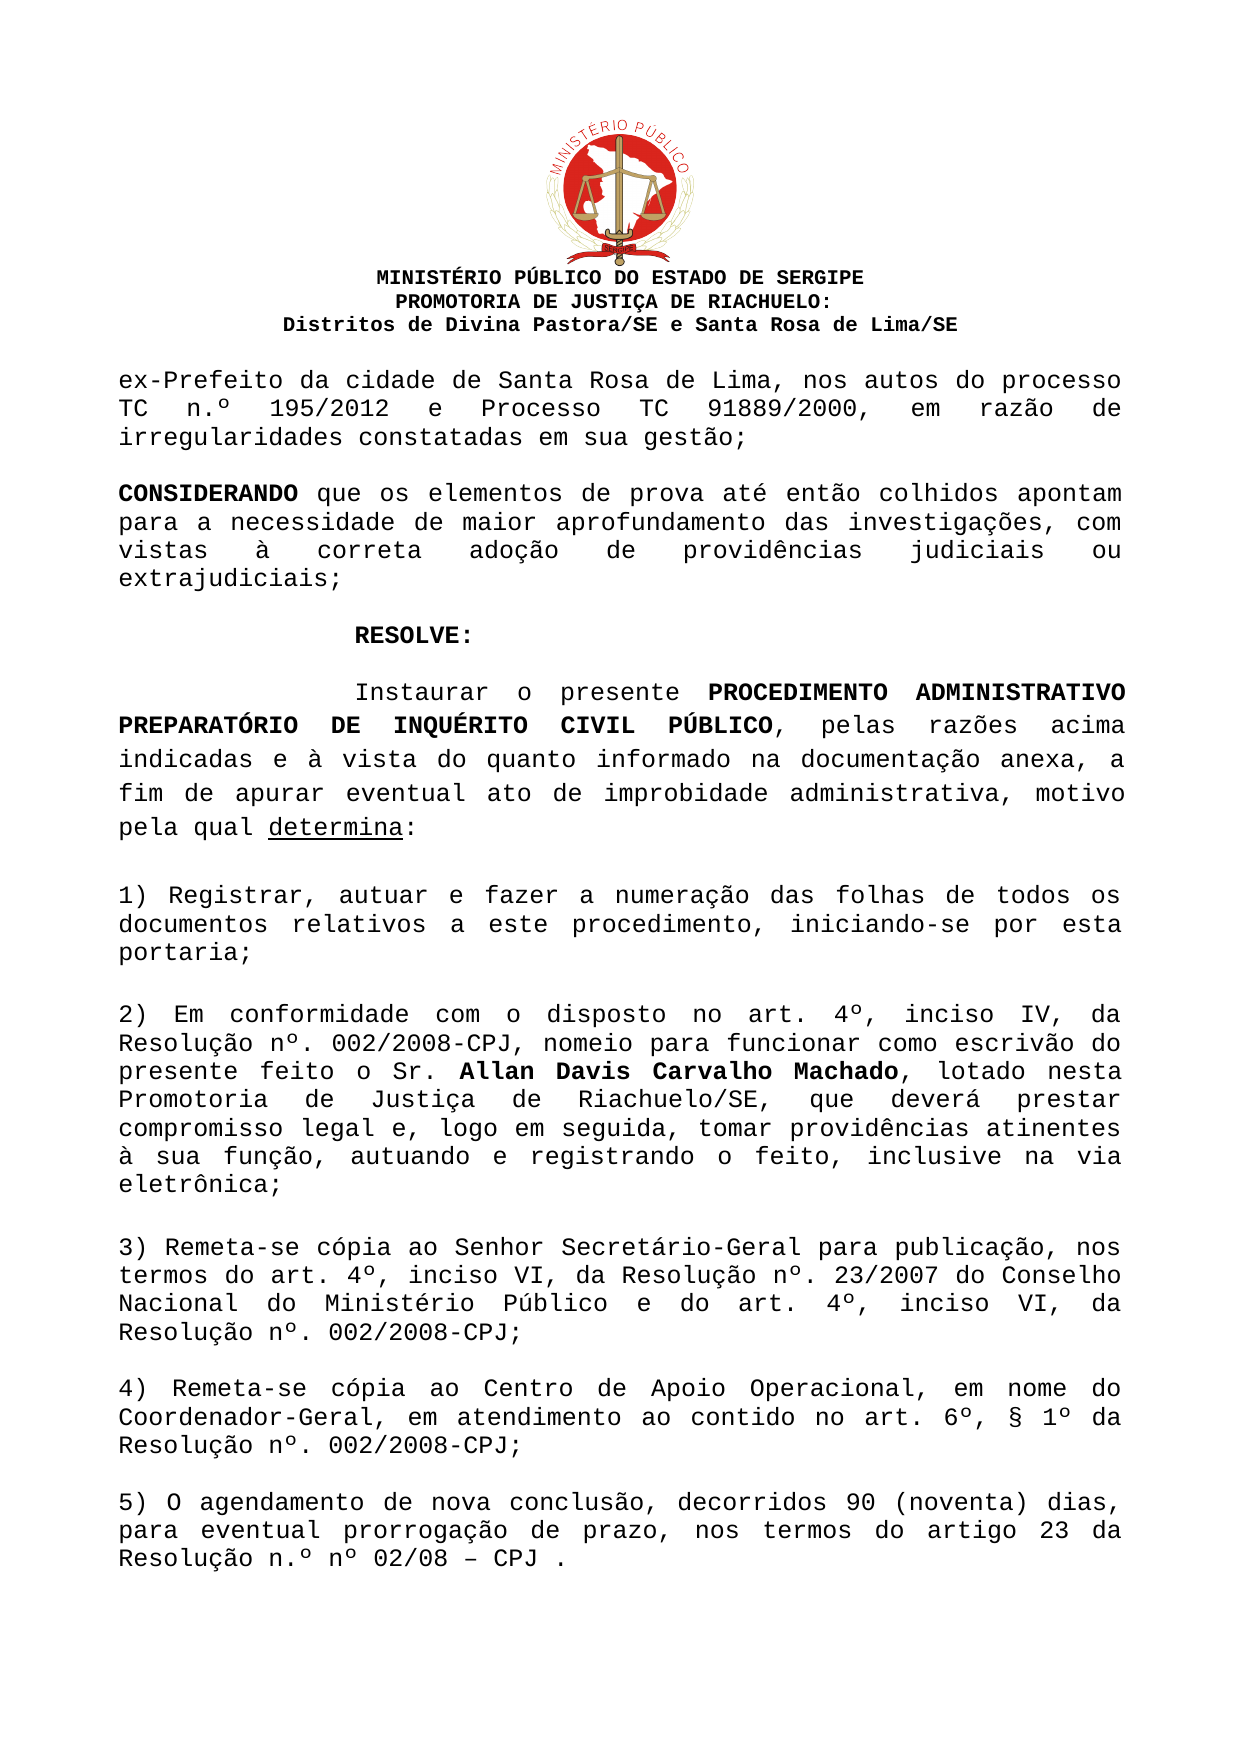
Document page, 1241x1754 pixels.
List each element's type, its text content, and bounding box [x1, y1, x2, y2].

text 5) O agendamento de nova conclusão, decorridos 90 (noventa) dias, para eventual prorrogação de prazo, nos termos do artigo 23 da Resolução n.º nº 02/08 – CPJ . [118, 1489, 1122, 1574]
text Instaurar o presente PROCEDIMENTO ADMINISTRATIVO PREPARATÓRIO DE INQUÉRITO CIVIL PÚBLICO, pelas razões acima indicadas e à vista do quanto informado na documentação anexa, a fim de apurar eventual ato de improbidade administrativa, motivo pela qual determina: [118, 679, 1126, 843]
text 3) Remeta-se cópia ao Senhor Secretário-Geral para publicação, nos termos do art. 4º, inciso VI, da Resolução nº. 23/2007 do Conselho Nacional do Ministério Público e do art. 4º, inciso VI, da Resolução nº. 002/2008-CPJ; [118, 1234, 1122, 1347]
text 2) Em conformidade com o disposto no art. 4º, inciso IV, da Resolução nº. 002/2008-CPJ, nomeio para funcionar como escrivão do presente feito o Sr. Allan Davis Carvalho Machado, lotado nesta Promotoria de Justiça de Riachuelo/SE, que deverá prestar compromisso legal e, logo em seguida, tomar providências atinentes à sua função, autuando e registrando o feito, inclusive na via eletrônica; [118, 1002, 1122, 1200]
text ex-Prefeito da cidade de Santa Rosa de Lima, nos autos do processo TC n.º 195/2012 e Processo TC 91889/2000, em razão de irregularidades constatadas em sua gestão; [118, 367, 1122, 452]
text CONSIDERANDO que os elementos de prova até então colhidos apontam para a necessidade de maior aprofundamento das investigações, com vistas à correta adoção de providências judiciais ou extrajudiciais; [118, 481, 1122, 594]
text 4) Remeta-se cópia ao Centro de Apoio Operacional, em nome do Coordenador-Geral, em atendimento ao contido no art. 6º, § 1º da Resolução nº. 002/2008-CPJ; [118, 1376, 1122, 1461]
text 1) Registrar, autuar e fazer a numeração das folhas de todos os documentos relativos a este procedimento, iniciando-se por esta portaria; [118, 883, 1122, 968]
text RESOLVE: [118, 622, 1122, 651]
